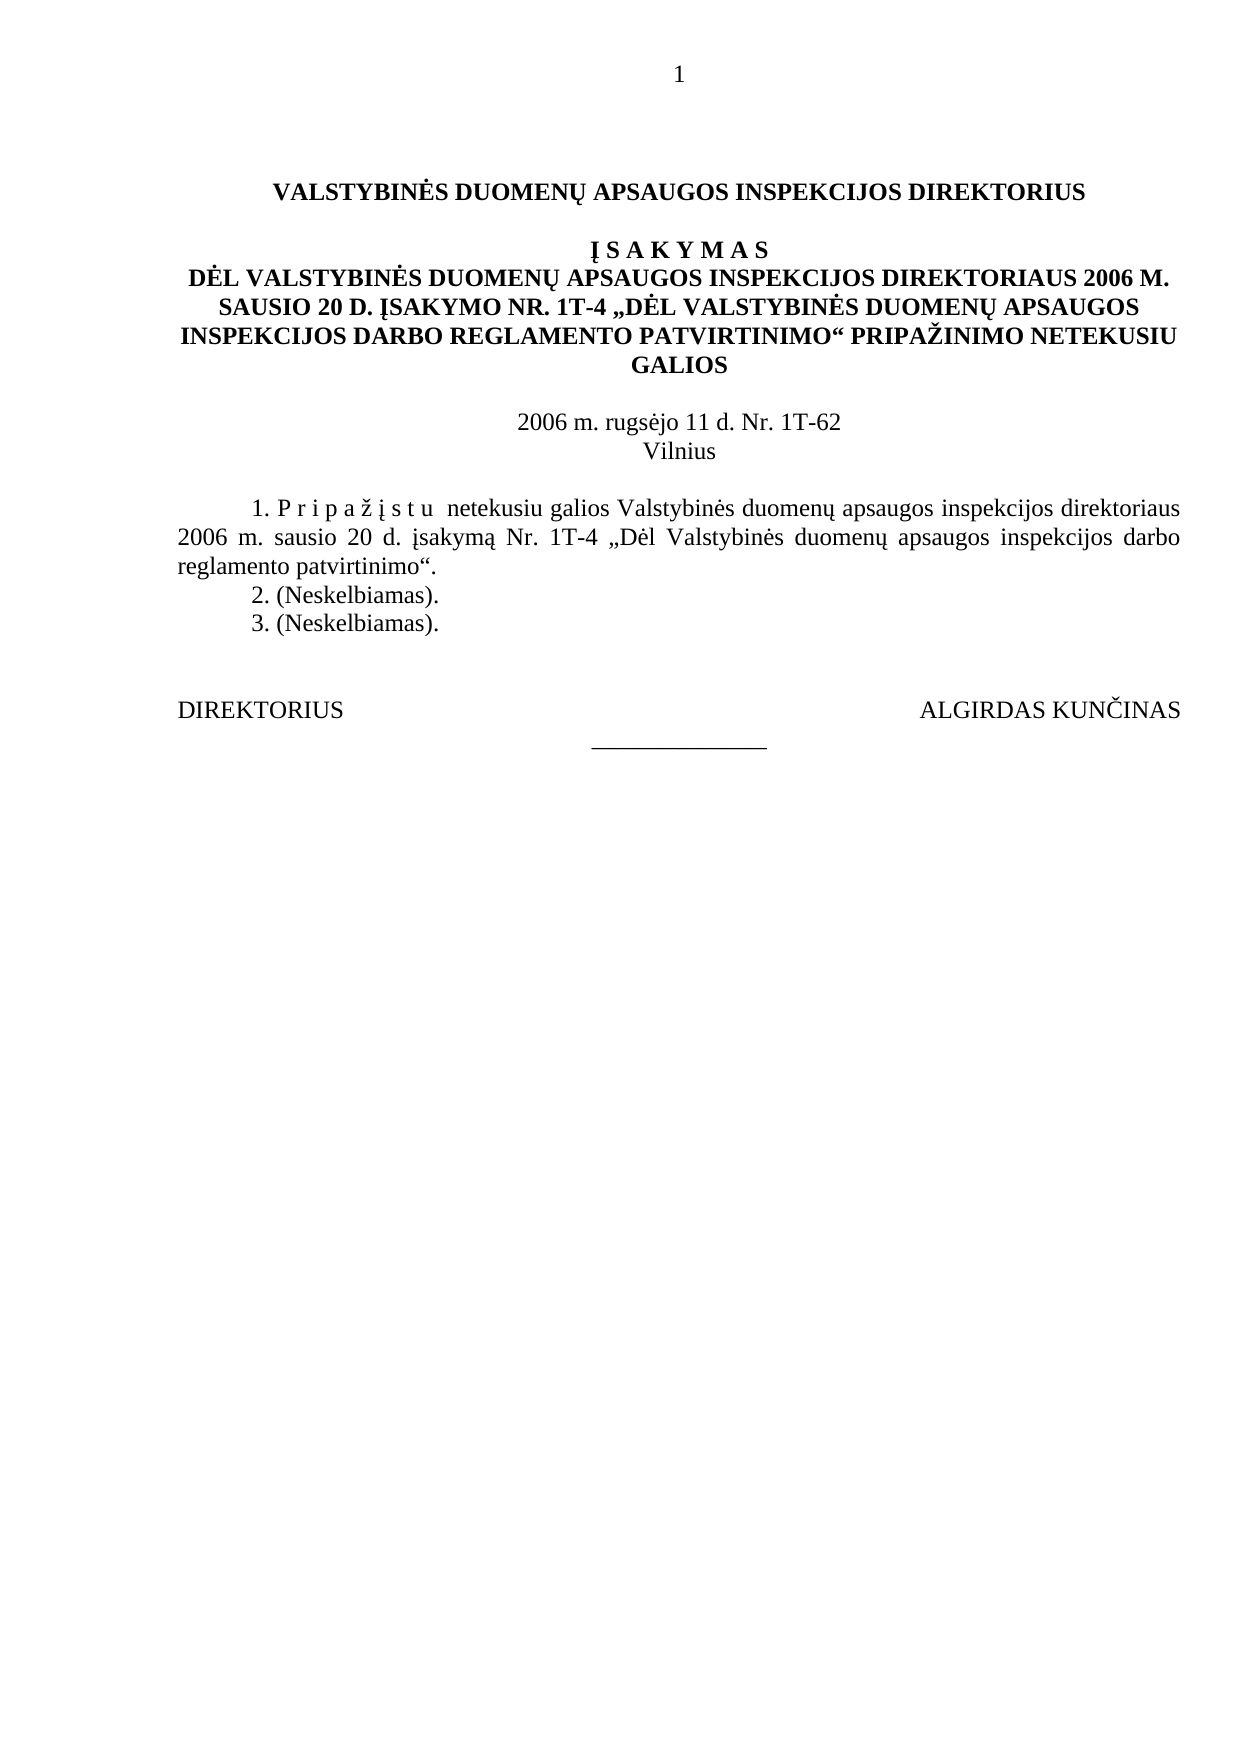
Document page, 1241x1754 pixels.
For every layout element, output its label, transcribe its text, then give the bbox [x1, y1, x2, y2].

text Į S A K Y M A S [177, 235, 1181, 263]
text DIREKTORIUS ALGIRDAS KUNČINAS [177, 695, 1181, 723]
text ______________ [177, 723, 1181, 752]
text DĖL VALSTYBINĖS DUOMENŲ APSAUGOS INSPEKCIJOS DIREKTORIAUS 2006 M. SAUSIO 20 D. ĮSAKYMO NR. 1T-4 „DĖL VALSTYBINĖS DUOMENŲ APSAUGOS INSPEKCIJOS DARBO REGLAMENTO PATVIRTINIMO“ PRIPAŽINIMO NETEKUSIU GALIOS [177, 263, 1181, 378]
text 3. (Neskelbiamas). [177, 608, 1181, 637]
text 2006 m. rugsėjo 11 d. Nr. 1T-62 [177, 407, 1181, 436]
text 2. (Neskelbiamas). [177, 580, 1181, 608]
text VALSTYBINĖS DUOMENŲ APSAUGOS INSPEKCIJOS DIREKTORIUS [177, 177, 1181, 206]
text Vilnius [177, 436, 1181, 465]
text 1. Pripažįstu netekusiu galios Valstybinės duomenų apsaugos inspekcijos direktoriaus 2006 m. sausio 20 d. įsakymą Nr. 1T-4 „Dėl Valstybinės duomenų apsaugos inspekcijos darbo reglamento patvirtinimo“. [177, 493, 1181, 580]
